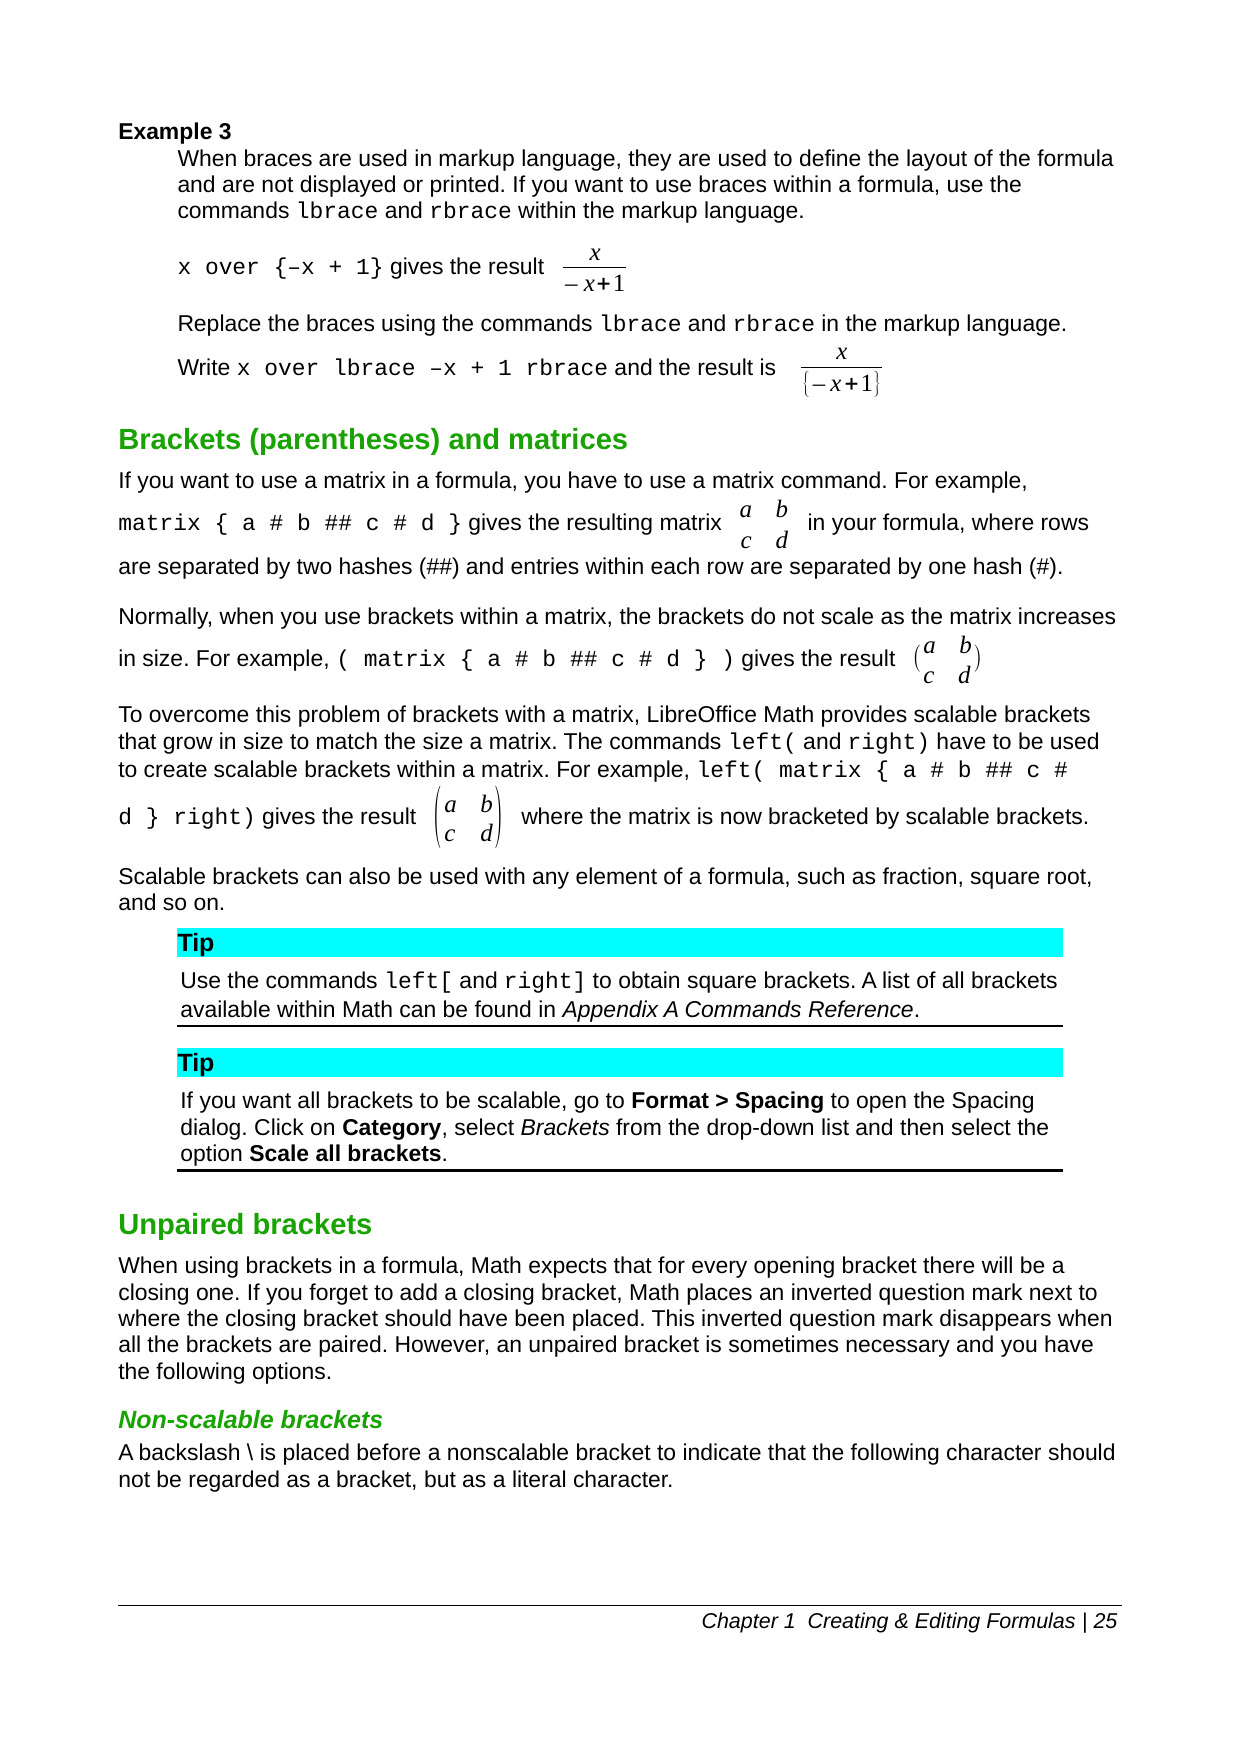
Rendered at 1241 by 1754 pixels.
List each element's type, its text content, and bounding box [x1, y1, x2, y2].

subtitle Brackets (parentheses) and matrices [118, 422, 1122, 455]
text A backslash \ is placed before a nonscalable bracket to indicate that the following character should not be regarded as a bracket, but as a literal character. [118, 1439, 1122, 1492]
subtitle Non-scalable brackets [118, 1405, 1122, 1433]
subtitle Tip [177, 928, 1063, 957]
text When braces are used in markup language, they are used to define the layout of the formula and are not displayed or printed. If you want to use braces within a formula, use the commands lbrace and rbrace within the markup language. [177, 144, 1122, 226]
text Example 3 [118, 118, 1122, 144]
text Normally, when you use brackets within a matrix, the brackets do not scale as the matrix increases in size. For example, ( matrix { a # b ## c # d } ) gives the result [118, 603, 1122, 689]
subtitle Tip [177, 1048, 1063, 1077]
text If you want all brackets to be scalable, go to Format > Spacing to open the Spacing dialog. Click on Category, select Brackets from the drop-down list and then select the option Scale all brackets. [177, 1084, 1063, 1169]
text x over {–x + 1} gives the result [177, 238, 1122, 297]
text Scalable brackets can also be used with any element of a formula, such as fraction, square root, and so on. [118, 863, 1122, 916]
text Use the commands left[ and right] to obtain square brackets. A list of all brackets available within Math can be found in Appendix A Commands Reference. [177, 964, 1063, 1025]
subtitle Unpaired brackets [118, 1207, 1122, 1241]
text Replace the braces using the commands lbrace and rbrace in the markup language. Write x over lbrace –x + 1 rbrace and the result is [177, 309, 1122, 398]
text When using brackets in a formula, Math expects that for every opening bracket there will be a closing one. If you forget to add a closing bracket, Math places an inverted question mark next to where the closing bracket should have been placed. This inverted question mark disappears when all the brackets are paired. However, an unpaired bracket is sometimes necessary and you have the following options. [118, 1252, 1122, 1384]
text If you want to use a matrix in a formula, you have to use a matrix command. For example, matrix { a # b ## c # d } gives the resulting matrixin your formula, where rows are separated by two hashes (##) and entries within each row are separated by one hash (#). [118, 467, 1122, 579]
text To overcome this problem of brackets with a matrix, LibreOffice Math provides scalable brackets that grow in size to match the size a matrix. The commands left( and right) have to be used to create scalable brackets within a matrix. For example, left( matrix { a # b ## c # d } right) gives the resultwhere the matrix is now bracketed by scalable brackets. [118, 701, 1122, 850]
